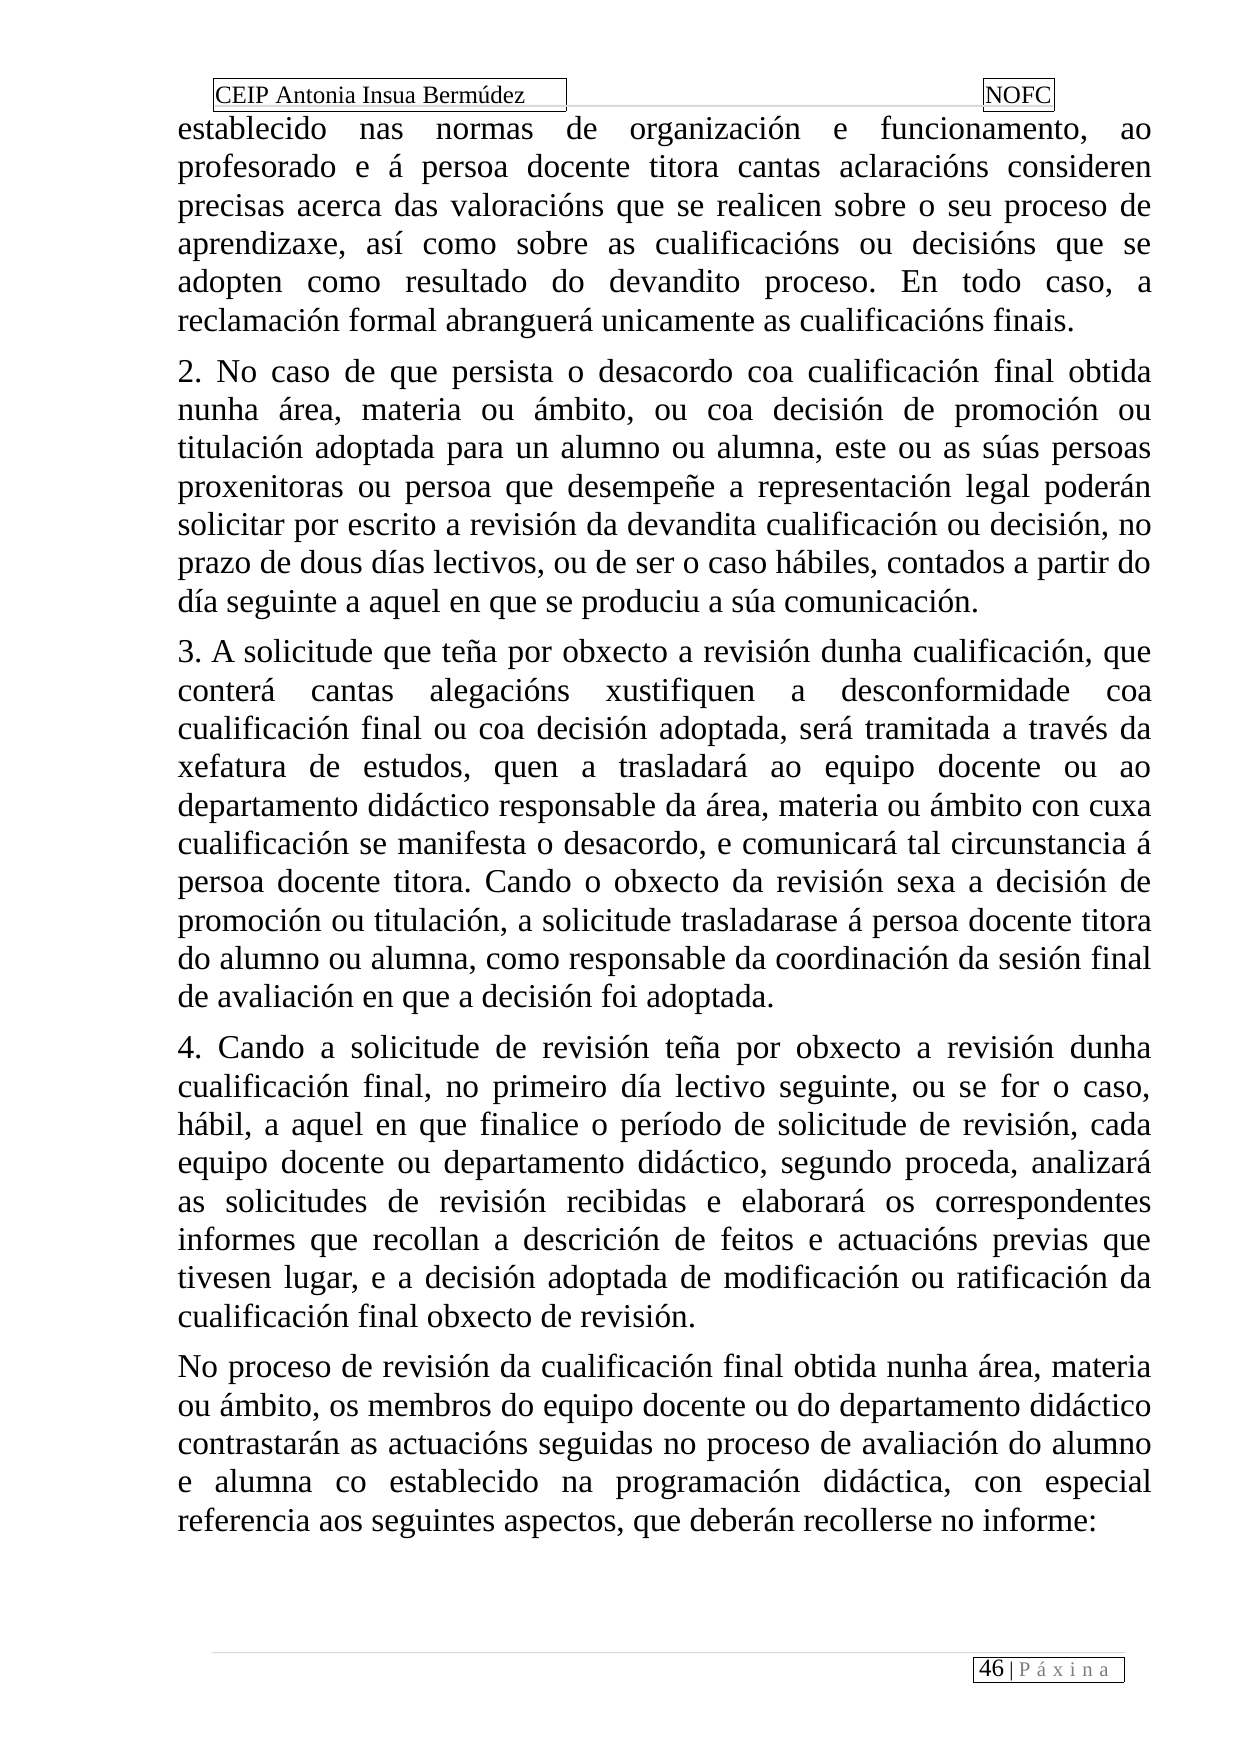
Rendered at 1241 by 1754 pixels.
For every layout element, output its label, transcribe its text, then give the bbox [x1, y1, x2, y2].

subtitle 2. No caso de que persista o desacordo coa cualificación final obtida nunha área, materia ou ámbito, ou coa decisión de promoción ou titulación adoptada para un alumno ou alumna, este ou as súas persoas proxenitoras ou persoa que desempeñe a representación legal poderán solicitar por escrito a revisión da devandita cualificación ou decisión, no prazo de dous días lectivos, ou de ser o caso hábiles, contados a partir do día seguinte a aquel en que se produciu a súa comunicación. [177, 351, 1153, 619]
subtitle No proceso de revisión da cualificación final obtida nunha área, materia ou ámbito, os membros do equipo docente ou do departamento didáctico contrastarán as actuacións seguidas no proceso de avaliación do alumno e alumna co establecido na programación didáctica, con especial referencia aos seguintes aspectos, que deberán recollerse no informe: [177, 1347, 1153, 1538]
subtitle establecido nas normas de organización e funcionamento, ao profesorado e á persoa docente titora cantas aclaracións consideren precisas acerca das valoracións que se realicen sobre o seu proceso de aprendizaxe, así como sobre as cualificacións ou decisións que se adopten como resultado do devandito proceso. En todo caso, a reclamación formal abranguerá unicamente as cualificacións finais. [177, 108, 1153, 338]
subtitle 3. A solicitude que teña por obxecto a revisión dunha cualificación, que conterá cantas alegacións xustifiquen a desconformidade coa cualificación final ou coa decisión adoptada, será tramitada a través da xefatura de estudos, quen a trasladará ao equipo docente ou ao departamento didáctico responsable da área, materia ou ámbito con cuxa cualificación se manifesta o desacordo, e comunicará tal circunstancia á persoa docente titora. Cando o obxecto da revisión sexa a decisión de promoción ou titulación, a solicitude trasladarase á persoa docente titora do alumno ou alumna, como responsable da coordinación da sesión final de avaliación en que a decisión foi adoptada. [177, 632, 1153, 1015]
subtitle 4. Cando a solicitude de revisión teña por obxecto a revisión dunha cualificación final, no primeiro día lectivo seguinte, ou se for o caso, hábil, a aquel en que finalice o período de solicitude de revisión, cada equipo docente ou departamento didáctico, segundo proceda, analizará as solicitudes de revisión recibidas e elaborará os correspondentes informes que recollan a descrición de feitos e actuacións previas que tivesen lugar, e a decisión adoptada de modificación ou ratificación da cualificación final obxecto de revisión. [177, 1027, 1153, 1334]
